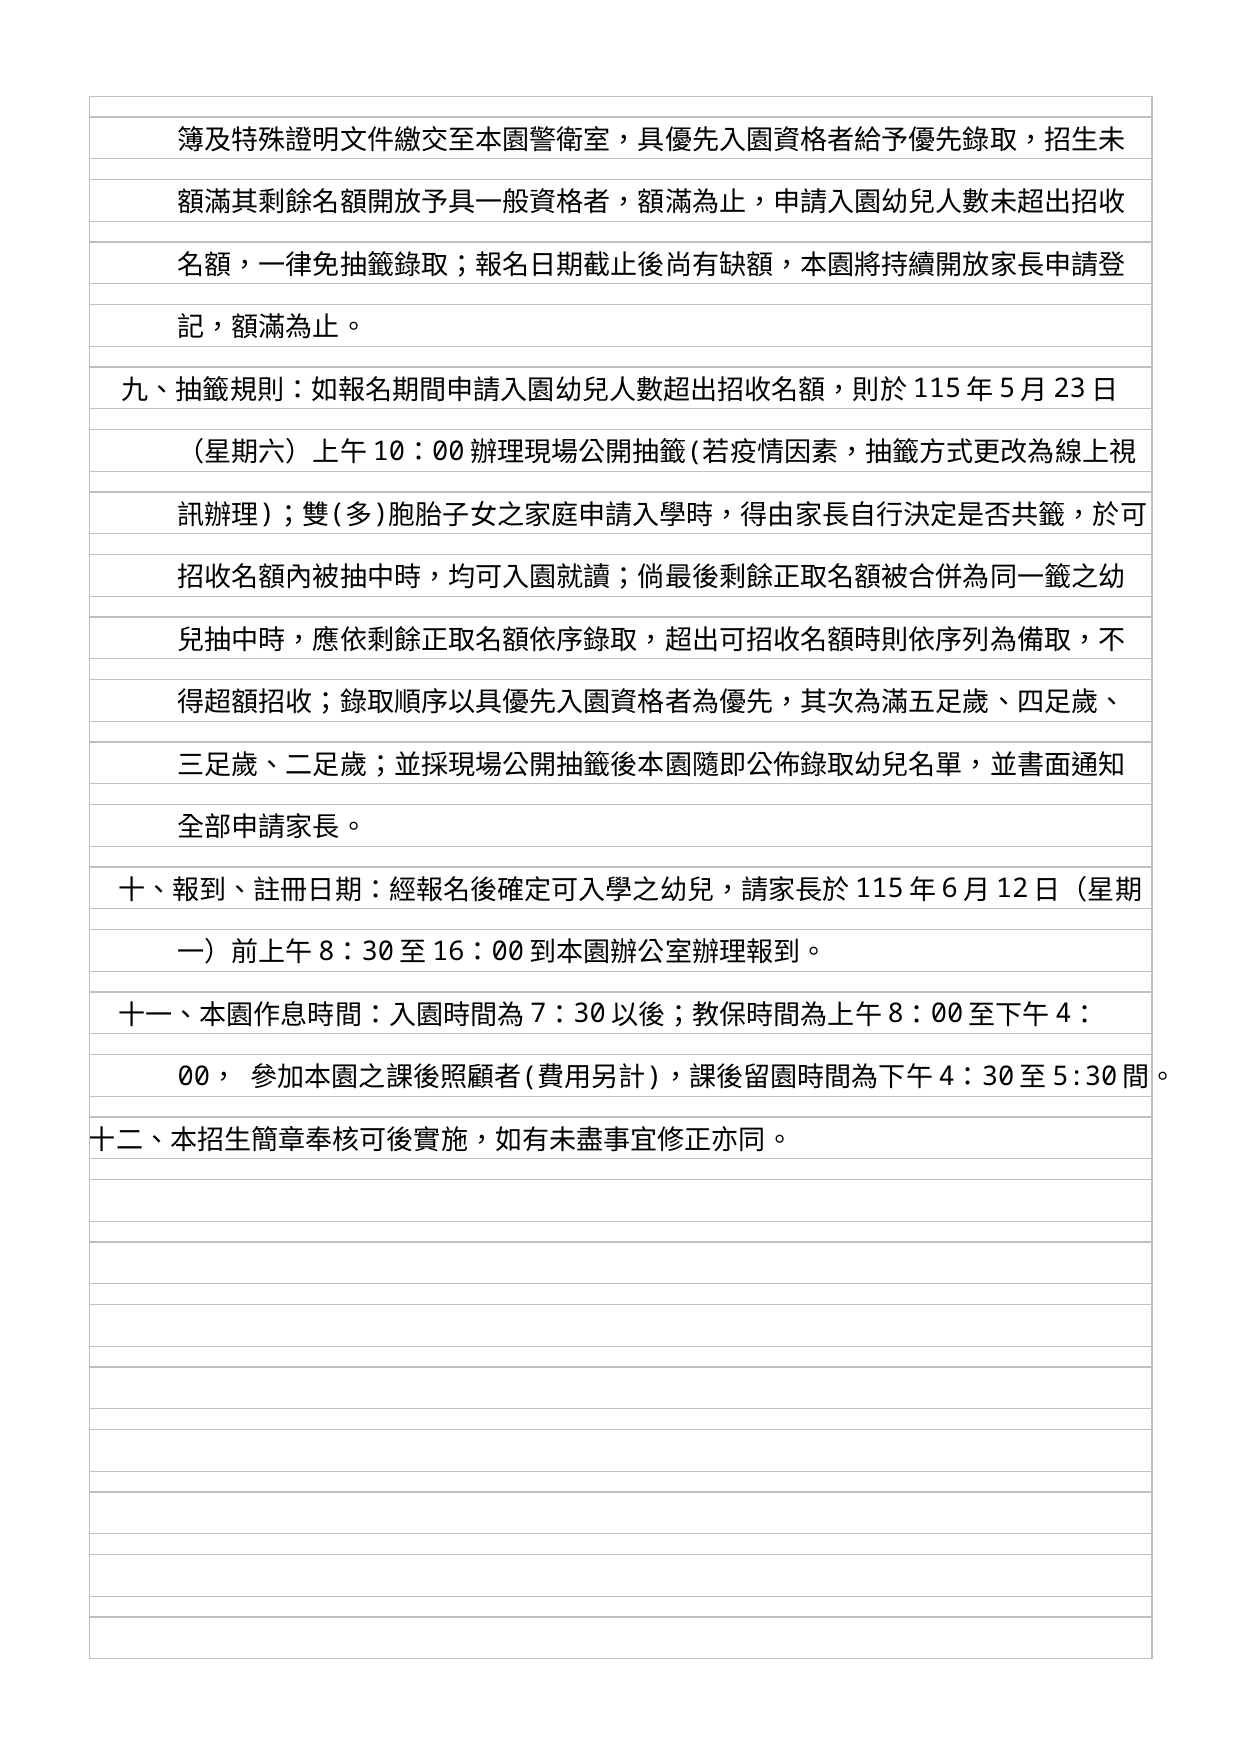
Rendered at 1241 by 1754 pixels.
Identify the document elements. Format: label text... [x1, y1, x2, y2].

text [118, 847, 1151, 866]
text [90, 534, 1151, 554]
text 一）前上午8：30至16：00到本園辦公室辦理報到。 [118, 930, 1151, 971]
text [90, 597, 1151, 616]
text [90, 659, 1151, 679]
text [90, 159, 1151, 179]
text [90, 222, 1151, 241]
text 兒抽中時，應依剩餘正取名額依序錄取，超出可招收名額時則依序列為備取，不 [90, 618, 1151, 658]
text 十一、本園作息時間：入園時間為7：30以後；教保時間為上午8：00至下午4：00， 參加本園之課後照顧者(費用另計)，課後留園時間為下午4：30至5:30間。 [118, 993, 1151, 1033]
text 名額，一律免抽籤錄取；報名日期截止後尚有缺額，本園將持續開放家長申請登 [90, 243, 1151, 283]
text 十一、本園作息時間：入園時間為7：30以後；教保時間為上午8：00至下午4：00， 參加本園之課後照顧者(費用另計)，課後留園時間為下午4：30至5:30間。 [118, 972, 1151, 991]
text 額滿其剩餘名額開放予具一般資格者，額滿為止，申請入園幼兒人數未超出招收 [90, 180, 1151, 221]
text [90, 409, 1151, 429]
text [90, 784, 1151, 804]
text 十、報到、註冊日期：經報名後確定可入學之幼兒，請家長於115年6月12日（星期 [118, 868, 1151, 908]
text 簿及特殊證明文件繳交至本園警衛室，具優先入園資格者給予優先錄取，招生未 [90, 118, 1151, 158]
text 招收名額內被抽中時，均可入園就讀；倘最後剩餘正取名額被合併為同一籤之幼 [90, 555, 1151, 596]
text 得超額招收；錄取順序以具優先入園資格者為優先，其次為滿五足歲、四足歲、 [90, 680, 1151, 721]
text 九、抽籤規則：如報名期間申請入園幼兒人數超出招收名額，則於115年5月23日 [90, 368, 1151, 408]
text 全部申請家長。 [90, 805, 1151, 846]
text [90, 722, 1151, 741]
text [118, 909, 1151, 929]
text （星期六）上午10：00辦理現場公開抽籤(若疫情因素，抽籤方式更改為線上視 [90, 430, 1151, 471]
text [90, 472, 1151, 491]
text [90, 347, 1151, 366]
text 十一、本園作息時間：入園時間為7：30以後；教保時間為上午8：00至下午4：00， 參加本園之課後照顧者(費用另計)，課後留園時間為下午4：30至5:30間。 [118, 1055, 1151, 1096]
text 十一、本園作息時間：入園時間為7：30以後；教保時間為上午8：00至下午4：00， 參加本園之課後照顧者(費用另計)，課後留園時間為下午4：30至5:30間。 [118, 1034, 1151, 1054]
text 十二、本招生簡章奉核可後實施，如有未盡事宜修正亦同。 [90, 1118, 1151, 1158]
text 三足歲、二足歲；並採現場公開抽籤後本園隨即公佈錄取幼兒名單，並書面通知 [90, 743, 1151, 783]
text [90, 1097, 1151, 1116]
text [90, 284, 1151, 304]
text 訊辦理)；雙(多)胞胎子女之家庭申請入學時，得由家長自行決定是否共籤，於可 [90, 493, 1151, 533]
text 記，額滿為止。 [90, 305, 1151, 346]
text [90, 97, 1151, 116]
